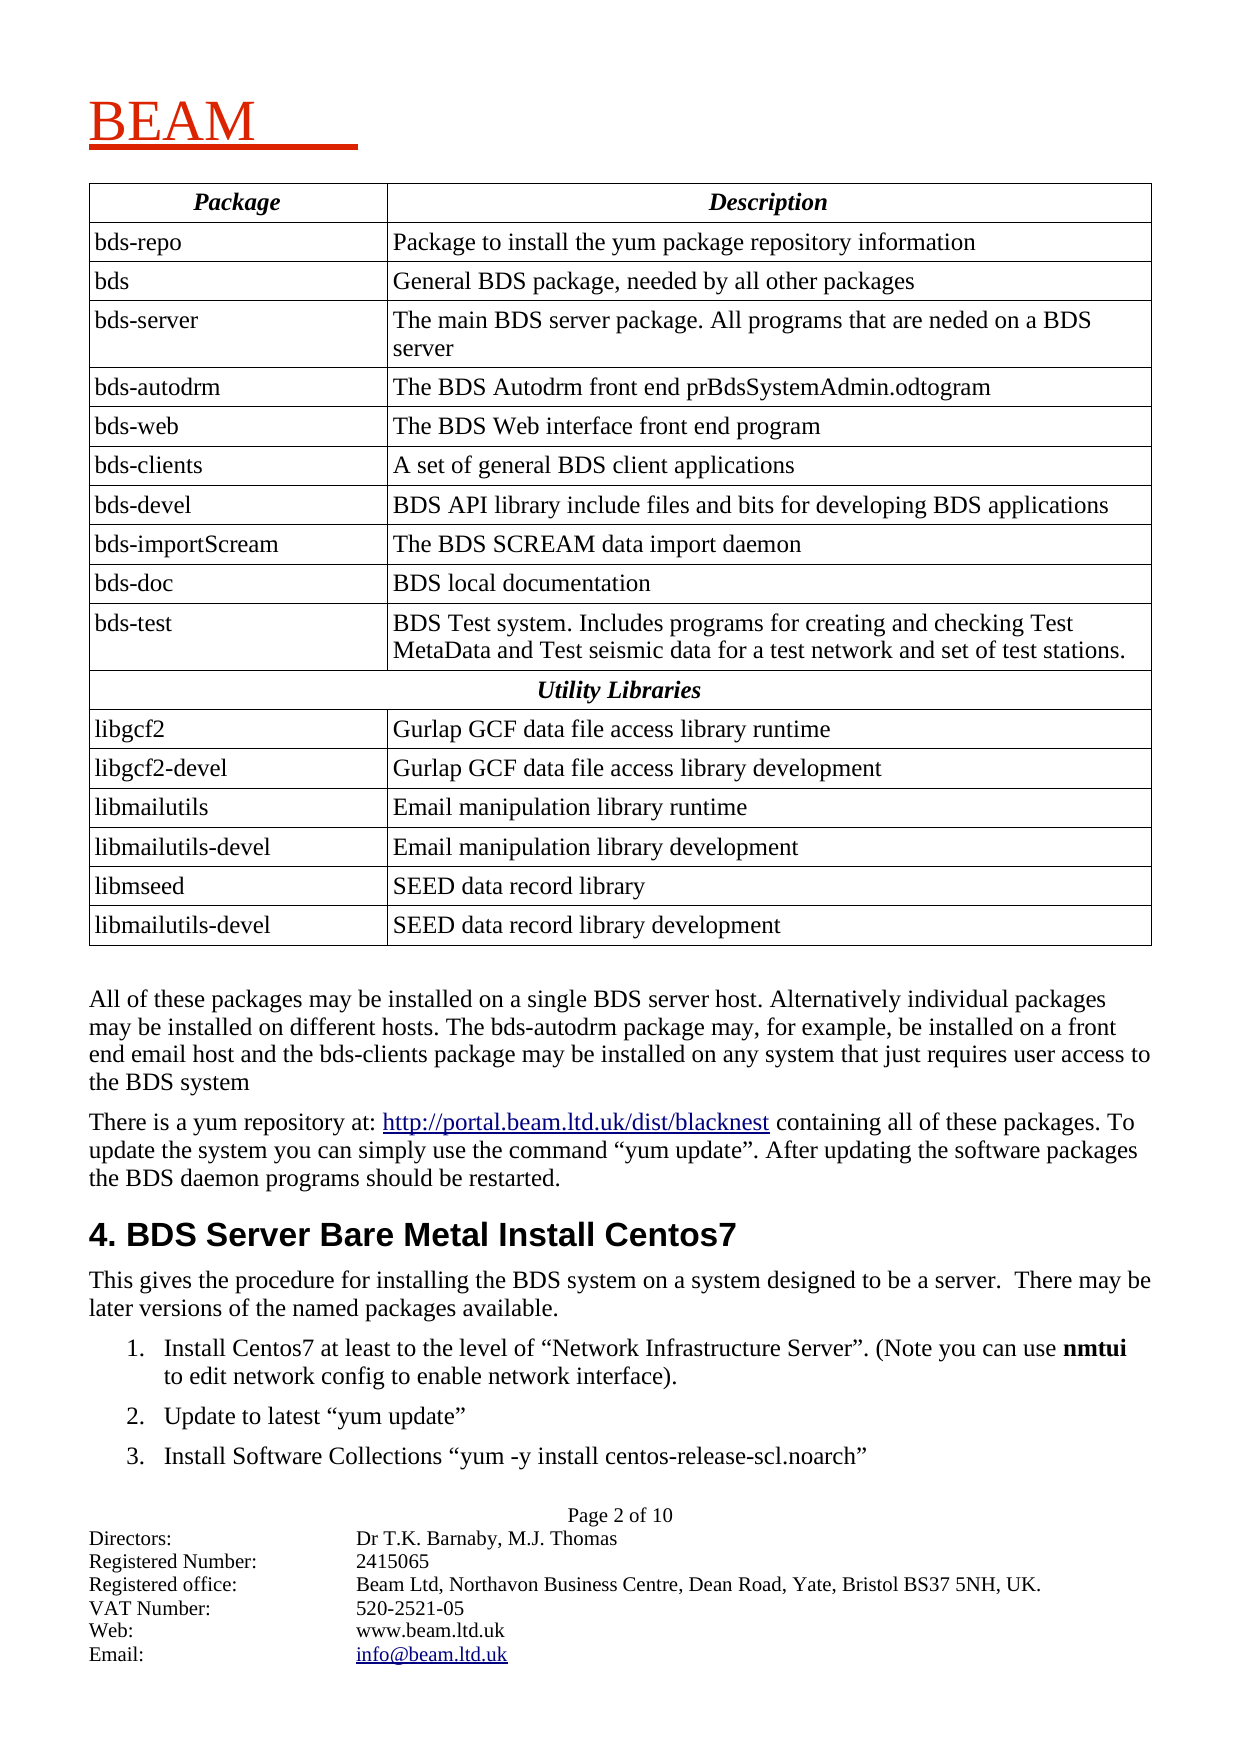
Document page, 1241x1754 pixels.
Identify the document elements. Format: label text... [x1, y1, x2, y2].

table_cell Gurlap GCF data file access library runtime [388, 710, 1151, 748]
list Install Centos7 at least to the level of “Network Infrastructure Server”. (Note you can use nmtui to edit network config to enable network interface). [126, 1334, 1152, 1390]
table_cell libmseed [90, 867, 387, 905]
table_cell bds-web [90, 407, 387, 446]
table_cell bds-test [90, 604, 387, 670]
table_cell libmailutils-devel [90, 828, 387, 866]
table_cell The BDS Web interface front end program [388, 407, 1151, 446]
table_cell bds-doc [90, 565, 387, 603]
table_cell A set of general BDS client applications [388, 447, 1151, 485]
text There is a yum repository at: http://portal.beam.ltd.uk/dist/blacknest containing all of these packages. To update the system you can simply use the command “yum update”. After updating the software packages the BDS daemon programs should be restarted. [88, 1108, 1152, 1192]
list Install Software Collections “yum -y install centos-release-scl.noarch” [126, 1442, 1152, 1470]
table_cell libgcf2 [90, 710, 387, 748]
table_cell libgcf2-devel [90, 749, 387, 788]
table_cell Package to install the yum package repository information [388, 223, 1151, 261]
text All of these packages may be installed on a single BDS server host. Alternatively individual packages may be installed on different hosts. The bds-autodrm package may, for example, be installed on a front end email host and the bds-clients package may be installed on any system that just requires user access to the BDS system [88, 985, 1152, 1096]
list Update to latest “yum update” [126, 1402, 1152, 1430]
table_cell The main BDS server package. All programs that are neded on a BDS server [388, 301, 1151, 367]
table_cell libmailutils [90, 789, 387, 827]
table_cell The BDS SCREAM data import daemon [388, 525, 1151, 564]
table_cell bds [90, 262, 387, 300]
table_cell bds-devel [90, 486, 387, 524]
table_cell bds-autodrm [90, 368, 387, 406]
text This gives the procedure for installing the BDS system on a system designed to be a server. There may be later versions of the named packages available. [88, 1266, 1152, 1322]
table_cell libmailutils-devel [90, 906, 387, 945]
table_cell The BDS Autodrm front end prBdsSystemAdmin.odtogram [388, 368, 1151, 406]
table_cell Email manipulation library runtime [388, 789, 1151, 827]
table_header Description [388, 184, 1151, 222]
table_cell BDS Test system. Includes programs for creating and checking Test MetaData and Test seismic data for a test network and set of test stations. [388, 604, 1151, 670]
table_cell bds-clients [90, 447, 387, 485]
subtitle BDS Server Bare Metal Install Centos7 [88, 1217, 1152, 1254]
table_cell Utility Libraries [90, 671, 1151, 709]
table_cell SEED data record library development [388, 906, 1151, 945]
table_cell General BDS package, needed by all other packages [388, 262, 1151, 300]
table_cell BDS API library include files and bits for developing BDS applications [388, 486, 1151, 524]
table_cell BDS local documentation [388, 565, 1151, 603]
table_cell bds-server [90, 301, 387, 367]
table_cell SEED data record library [388, 867, 1151, 905]
table_cell Email manipulation library development [388, 828, 1151, 866]
table_cell bds-importScream [90, 525, 387, 564]
table_cell bds-repo [90, 223, 387, 261]
table_header Package [90, 184, 387, 222]
table_cell Gurlap GCF data file access library development [388, 749, 1151, 788]
